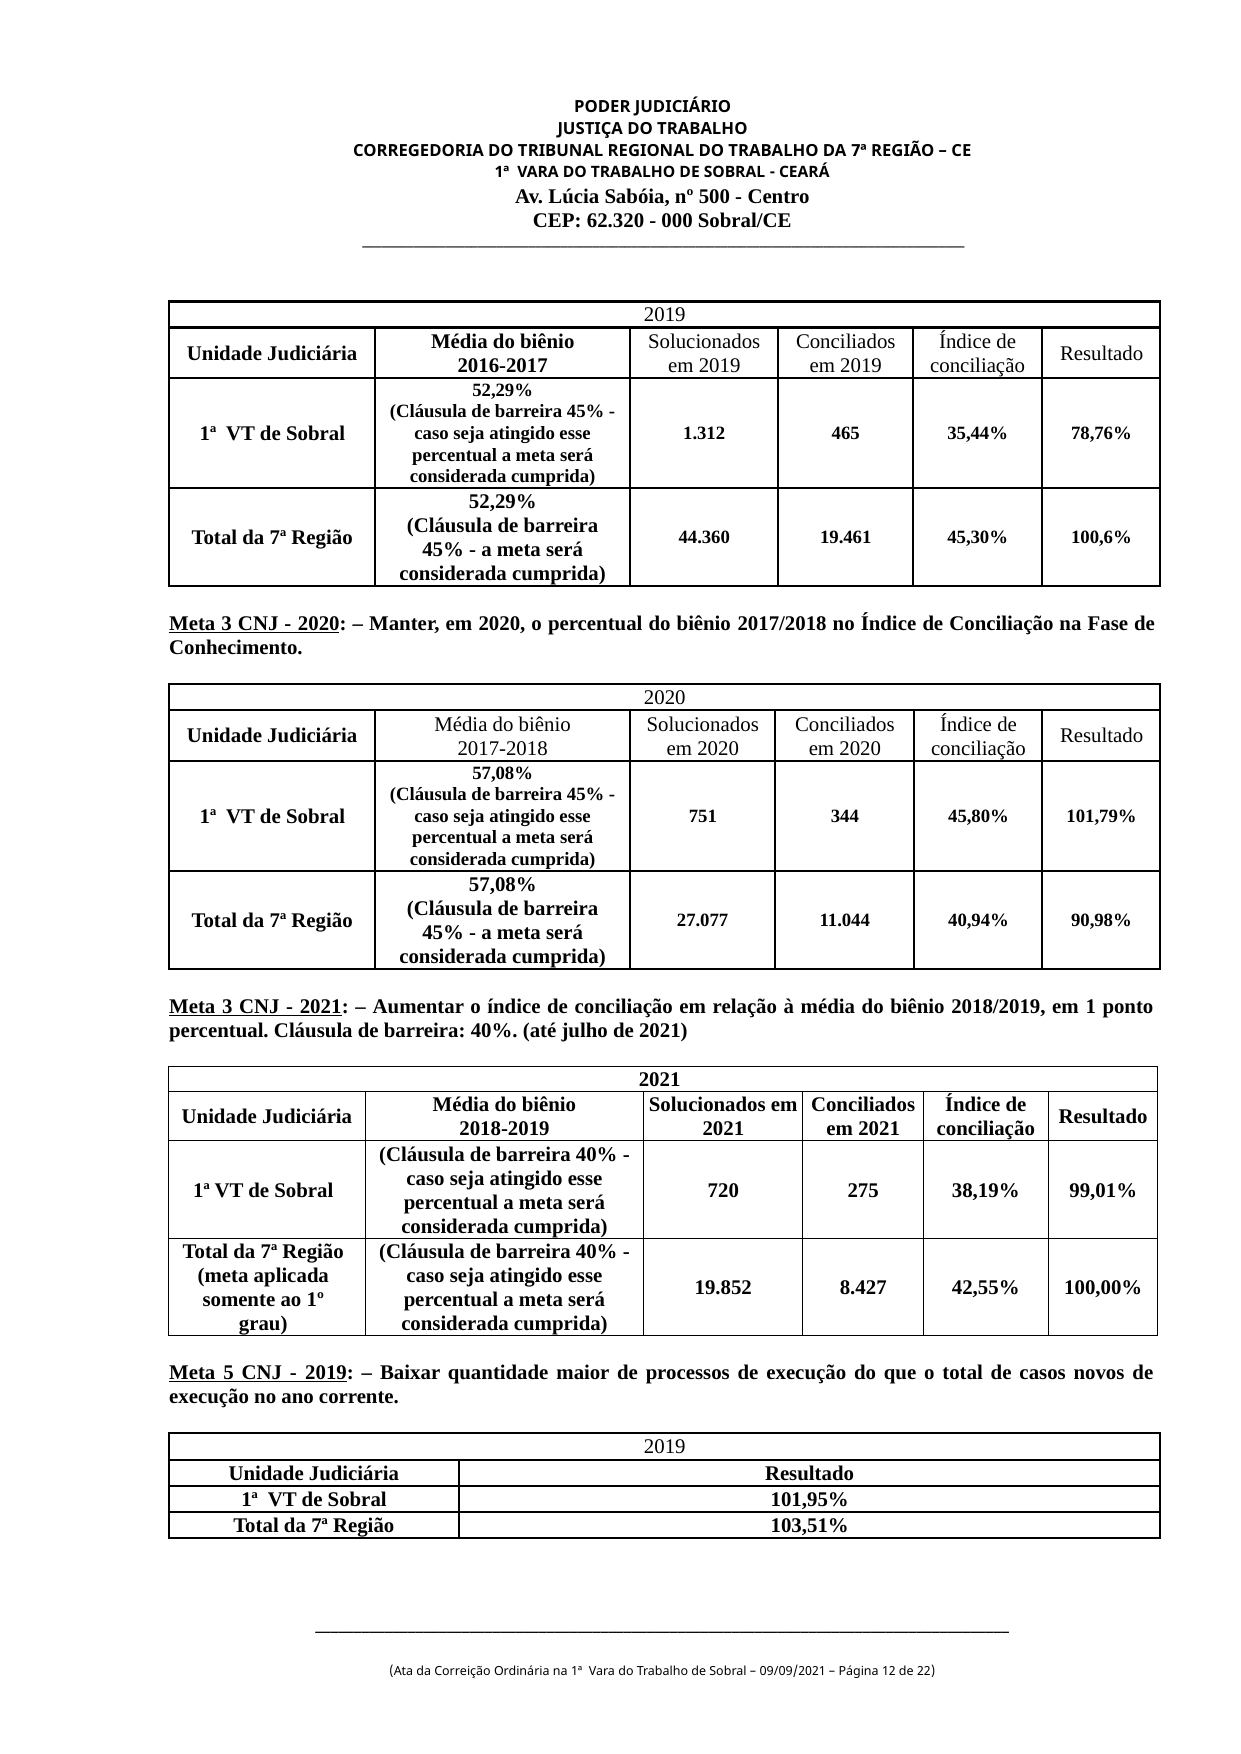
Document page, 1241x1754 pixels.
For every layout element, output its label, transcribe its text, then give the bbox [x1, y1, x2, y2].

table_cell (Cláusula de barreira 40% - caso seja atingido esse percentual a meta será considerada cumprida) [366, 1239, 643, 1335]
table_header 2019 [170, 303, 1159, 326]
table_cell Resultado [1049, 1092, 1157, 1140]
table_cell 52,29% (Cláusula de barreira 45% - caso seja atingido esse percentual a meta será considerada cumprida) [376, 379, 629, 487]
table_cell 44.360 [631, 489, 777, 585]
table_cell 1.312 [631, 379, 777, 487]
table_cell 103,51% [460, 1513, 1159, 1537]
table_cell 57,08% (Cláusula de barreira 45% - a meta será considerada cumprida) [376, 872, 629, 968]
table_cell 344 [776, 762, 913, 869]
table_cell Média do biênio 2018-2019 [366, 1092, 643, 1140]
table_cell 275 [803, 1141, 923, 1238]
table_header 2019 [170, 1434, 1159, 1458]
table_cell 52,29% (Cláusula de barreira 45% - a meta será considerada cumprida) [376, 489, 629, 585]
table_cell 27.077 [631, 872, 774, 968]
table_cell (Cláusula de barreira 40% - caso seja atingido esse percentual a meta será considerada cumprida) [366, 1141, 643, 1238]
table_cell Conciliados em 2020 [776, 711, 913, 759]
table_cell Média do biênio 2016-2017 [376, 329, 629, 377]
table_cell 45,80% [915, 762, 1041, 869]
table_cell 19.852 [644, 1239, 802, 1335]
table_cell Solucionados em 2020 [631, 711, 774, 759]
table_cell 90,98% [1043, 872, 1159, 968]
table_cell 100,00% [1049, 1239, 1157, 1335]
table_cell 100,6% [1043, 489, 1159, 585]
table_cell 720 [644, 1141, 802, 1238]
table_cell Unidade Judiciária [169, 1092, 365, 1140]
table_cell 1ª VT de Sobral [170, 379, 374, 487]
table_cell 35,44% [914, 379, 1041, 487]
table_cell Total da 7ª Região [170, 1513, 458, 1537]
text Meta 3 CNJ - 2020: – Manter, em 2020, o percentual do biênio 2017/2018 no Índice de Conciliação na Fase de Conhecimento. [169, 611, 1155, 659]
table_cell 99,01% [1049, 1141, 1157, 1238]
text Meta 3 CNJ - 2021: – Aumentar o índice de conciliação em relação à média do biênio 2018/2019, em 1 ponto percentual. Cláusula de barreira: 40%. (até julho de 2021) [169, 994, 1155, 1042]
table_cell Unidade Judiciária [170, 329, 374, 377]
table_cell Conciliados em 2021 [803, 1092, 923, 1140]
table_cell Solucionados em 2019 [631, 329, 777, 377]
table_cell Índice de conciliação [924, 1092, 1048, 1140]
table_cell 78,76% [1043, 379, 1159, 487]
table_cell 11.044 [776, 872, 913, 968]
table_cell Índice de conciliação [914, 329, 1041, 377]
table_cell 101,95% [460, 1487, 1159, 1511]
table_cell 8.427 [803, 1239, 923, 1335]
text Meta 5 CNJ - 2019: – Baixar quantidade maior de processos de execução do que o total de casos novos de execução no ano corrente. [169, 1360, 1155, 1408]
table_cell 465 [779, 379, 912, 487]
table_cell 45,30% [914, 489, 1041, 585]
table_cell Solucionados em 2021 [644, 1092, 802, 1140]
table_cell Resultado [1043, 329, 1159, 377]
table_cell 101,79% [1043, 762, 1159, 869]
table_cell Resultado [1043, 711, 1159, 759]
table_cell 40,94% [915, 872, 1041, 968]
table_cell Média do biênio 2017-2018 [376, 711, 629, 759]
table_cell 1ª VT de Sobral [170, 1487, 458, 1511]
table_cell 38,19% [924, 1141, 1048, 1238]
table_header 2021 [169, 1067, 1157, 1091]
table_cell 1ª VT de Sobral [170, 762, 374, 869]
table_cell Unidade Judiciária [170, 711, 374, 759]
table_cell Conciliados em 2019 [779, 329, 912, 377]
table_cell Total da 7ª Região [170, 489, 374, 585]
table_cell 1ª VT de Sobral [169, 1141, 365, 1238]
table_cell 57,08% (Cláusula de barreira 45% - caso seja atingido esse percentual a meta será considerada cumprida) [376, 762, 629, 869]
table_cell Total da 7ª Região (meta aplicada somente ao 1º grau) [169, 1239, 365, 1335]
table_cell 42,55% [924, 1239, 1048, 1335]
table_cell 19.461 [779, 489, 912, 585]
table_header 2020 [170, 685, 1159, 709]
table_cell Índice de conciliação [915, 711, 1041, 759]
table_cell 751 [631, 762, 774, 869]
table_cell Total da 7ª Região [170, 872, 374, 968]
table_cell Unidade Judiciária [170, 1461, 458, 1484]
table_cell Resultado [460, 1461, 1159, 1484]
